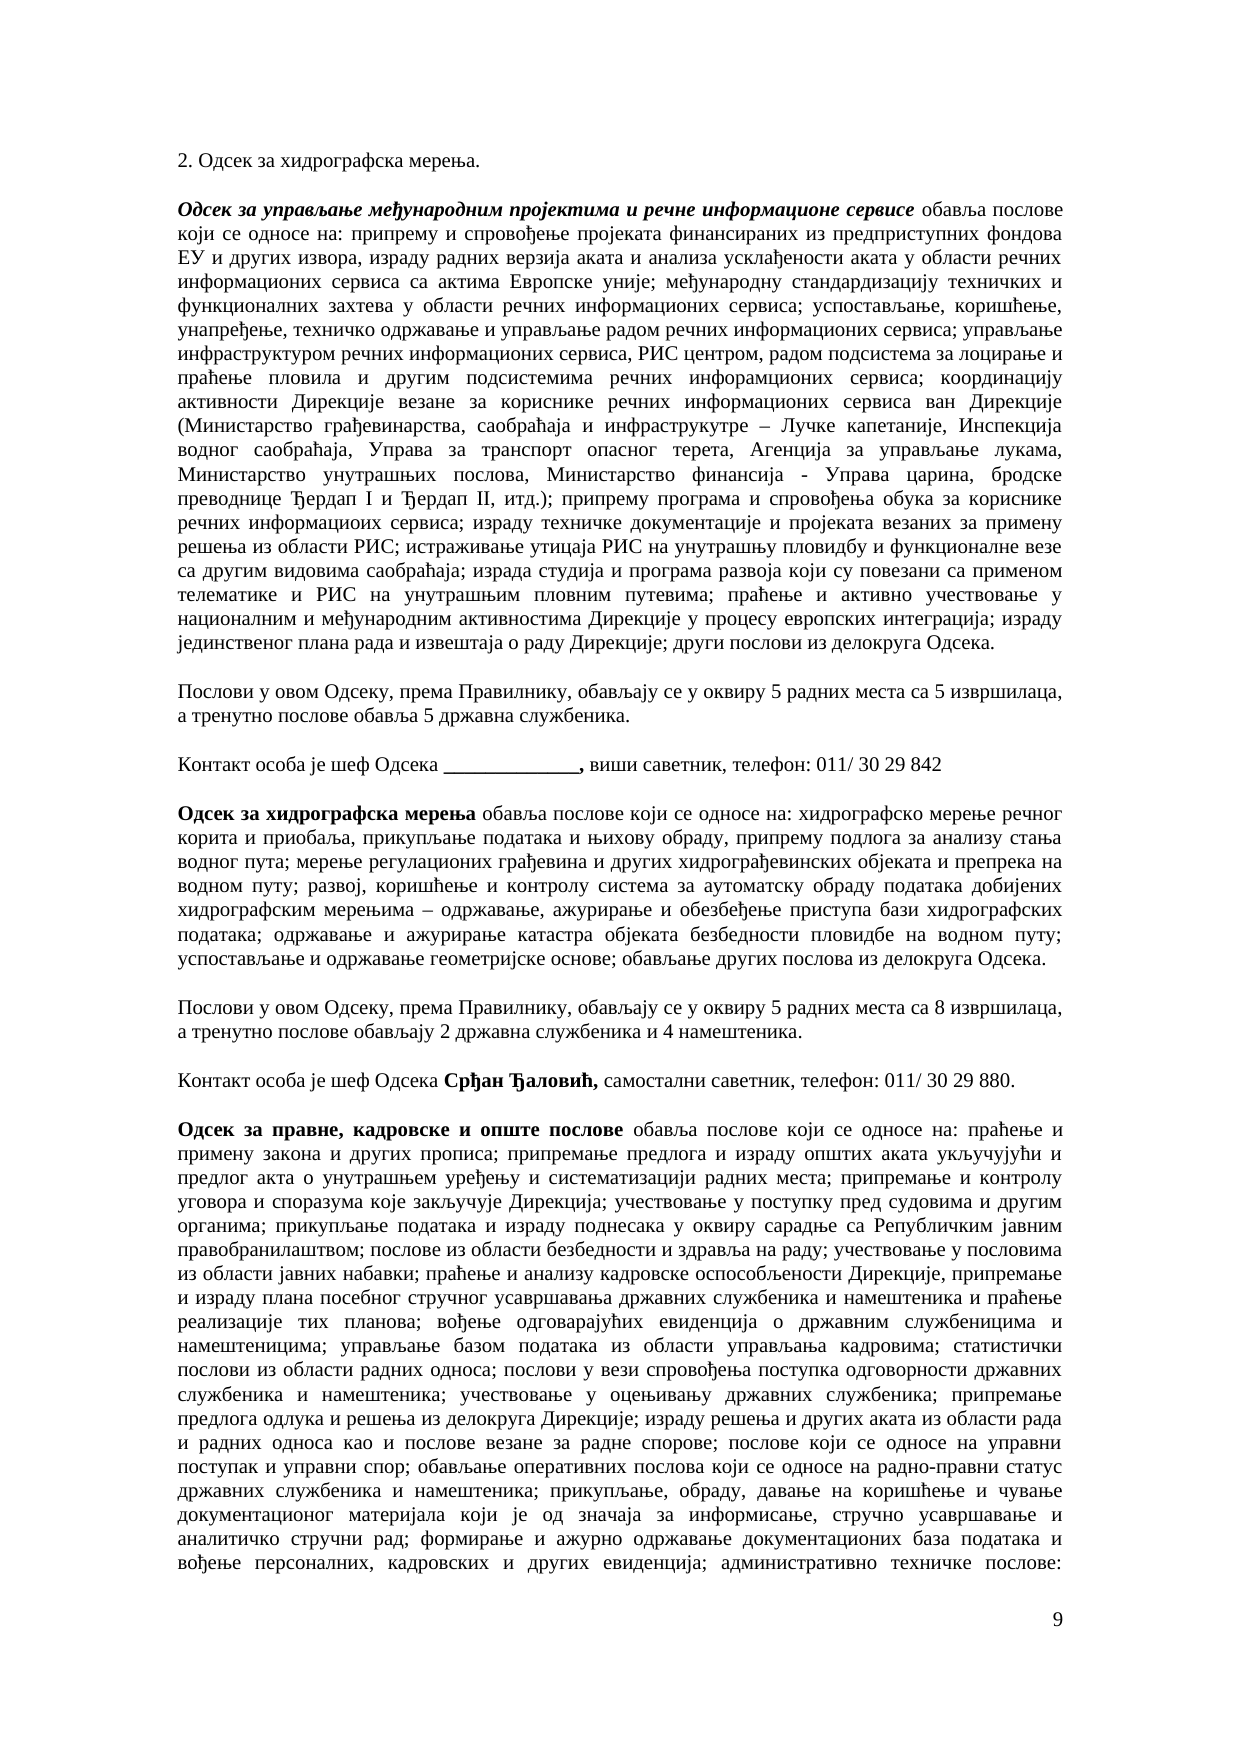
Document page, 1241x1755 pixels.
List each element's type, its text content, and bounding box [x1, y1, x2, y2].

text Одсек за правне, кадровске и опште послове обавља послове који се односе на: праћење и примену закона и других прописа; припремање предлога и израду општих аката укључујући и предлог акта о унутрашњем уређењу и систематизацији радних места; припремање и контролу уговора и споразума које закључује Дирекција; учествовање у поступку пред судовима и другим органима; прикупљање података и израду поднесака у оквиру сарадње са Републичким јавним правобранилаштвом; послове из области безбедности и здравља на раду; учествовање у пословима из области јавних набавки; праћење и анализу кадровске оспособљености Дирекције, припремање и израду плана посебног стручног усавршавања државних службеника и намештеника и праћење реализације тих планова; вођење одговарајућих евиденција о државним службеницима и намештеницима; управљање базом података из области управљања кадровима; статистички послови из области радних односа; послови у вези спровођења поступка одговорности државних службеника и намештеника; учествовање у оцењивању државних службеника; припремање предлога одлука и решења из делокруга Дирекције; израду решења и других аката из области рада и радних односа као и послове везане за радне спорове; послове који се односе на управни поступак и управни спор; обављање оперативних послова који се односе на радно-правни статус државних службеника и намештеника; прикупљање, обраду, давање на коришћење и чување документационог материјала који је од значаја за информисање, стручно усавршавање и аналитичко стручни рад; формирање и ажурно одржавање документационих база података и вођење персоналних, кадровских и других евиденција; административно техничке послове: [177, 1117, 1063, 1574]
text Контакт особа је шеф Одсека Срђан Ђаловић, самостални саветник, телефон: 011/ 30 29 880. [177, 1068, 1063, 1092]
text Послови у овом Одсеку, према Правилнику, обављају се у оквиру 5 радних места са 8 извршилаца, а тренутно послове обављају 2 државна службеника и 4 намештеника. [177, 994, 1063, 1043]
text Одсек за хидрографска мерења обавља послове који се односе на: хидрографско мерење речног корита и приобаља, прикупљање података и њихову обраду, припрему подлога за анализу стања водног пута; мерење регулационих грађевина и других хидрограђевинских објеката и препрека на водном путу; развој, коришћење и контролу система за аутоматску обраду података добијених хидрографским мерењима – одржавање, ажурирање и обезбеђење приступа бази хидрографских података; одржавање и ажурирање катастра објеката безбедности пловидбе на водном путу; успостављање и одржавање геометријске основе; обављање других послова из делокруга Одсека. [177, 801, 1063, 969]
text 2. Одсек за хидрографска мерења. [177, 148, 1063, 172]
text Одсек за управљање међународним пројектима и речне информационе сервисе обавља послове који се односе на: припрему и спровођење пројеката финансираних из предприступних фондова ЕУ и других извора, израду радних верзија аката и анализа усклађености аката у области речних информационих сервиса са актима Европске уније; међународну стандардизацију техничких и функционалних захтева у области речних информационих сервиса; успостављање, коришћење, унапређење, техничко одржавање и управљање радом речних информационих сервиса; управљање инфраструктуром речних информационих сервиса, РИС центром, радом подсистема за лоцирање и праћење пловила и другим подсистемима речних инфорамционих сервиса; координацију активности Дирекције везане за кориснике речних информационих сервиса ван Дирекције (Министарство грађевинарства, саобраћаја и инфраструкутре – Лучке капетаније, Инспекција водног саобраћаја, Управа за транспорт опасног терета, Агенција за управљање лукама, Министарство унутрашњих послова, Министарство финансија - Управа царина, бродске преводнице Ђердап I и Ђердап II, итд.); припрему програма и спровођења обука за кориснике речних информациоих сервиса; израду техничке документације и пројеката везаних за примену решења из области РИС; истраживање утицаја РИС на унутрашњу пловидбу и функционалне везе са другим видовима саобраћаја; израда студија и програма развоја који су повезани са применом телематике и РИС на унутрашњим пловним путевима; праћење и активно учествовање у националним и међународним активностима Дирекције у процесу европских интеграција; израду јединственог плана рада и извештаја о раду Дирекције; други послови из делокруга Одсека. [177, 197, 1063, 654]
text Контакт особа је шеф Одсека _____________, виши саветник, телефон: 011/ 30 29 842 [177, 752, 1063, 776]
text Послови у овом Одсеку, према Правилнику, обављају се у оквиру 5 радних места са 5 извршилаца, а тренутно послове обавља 5 државна службеника. [177, 679, 1063, 727]
